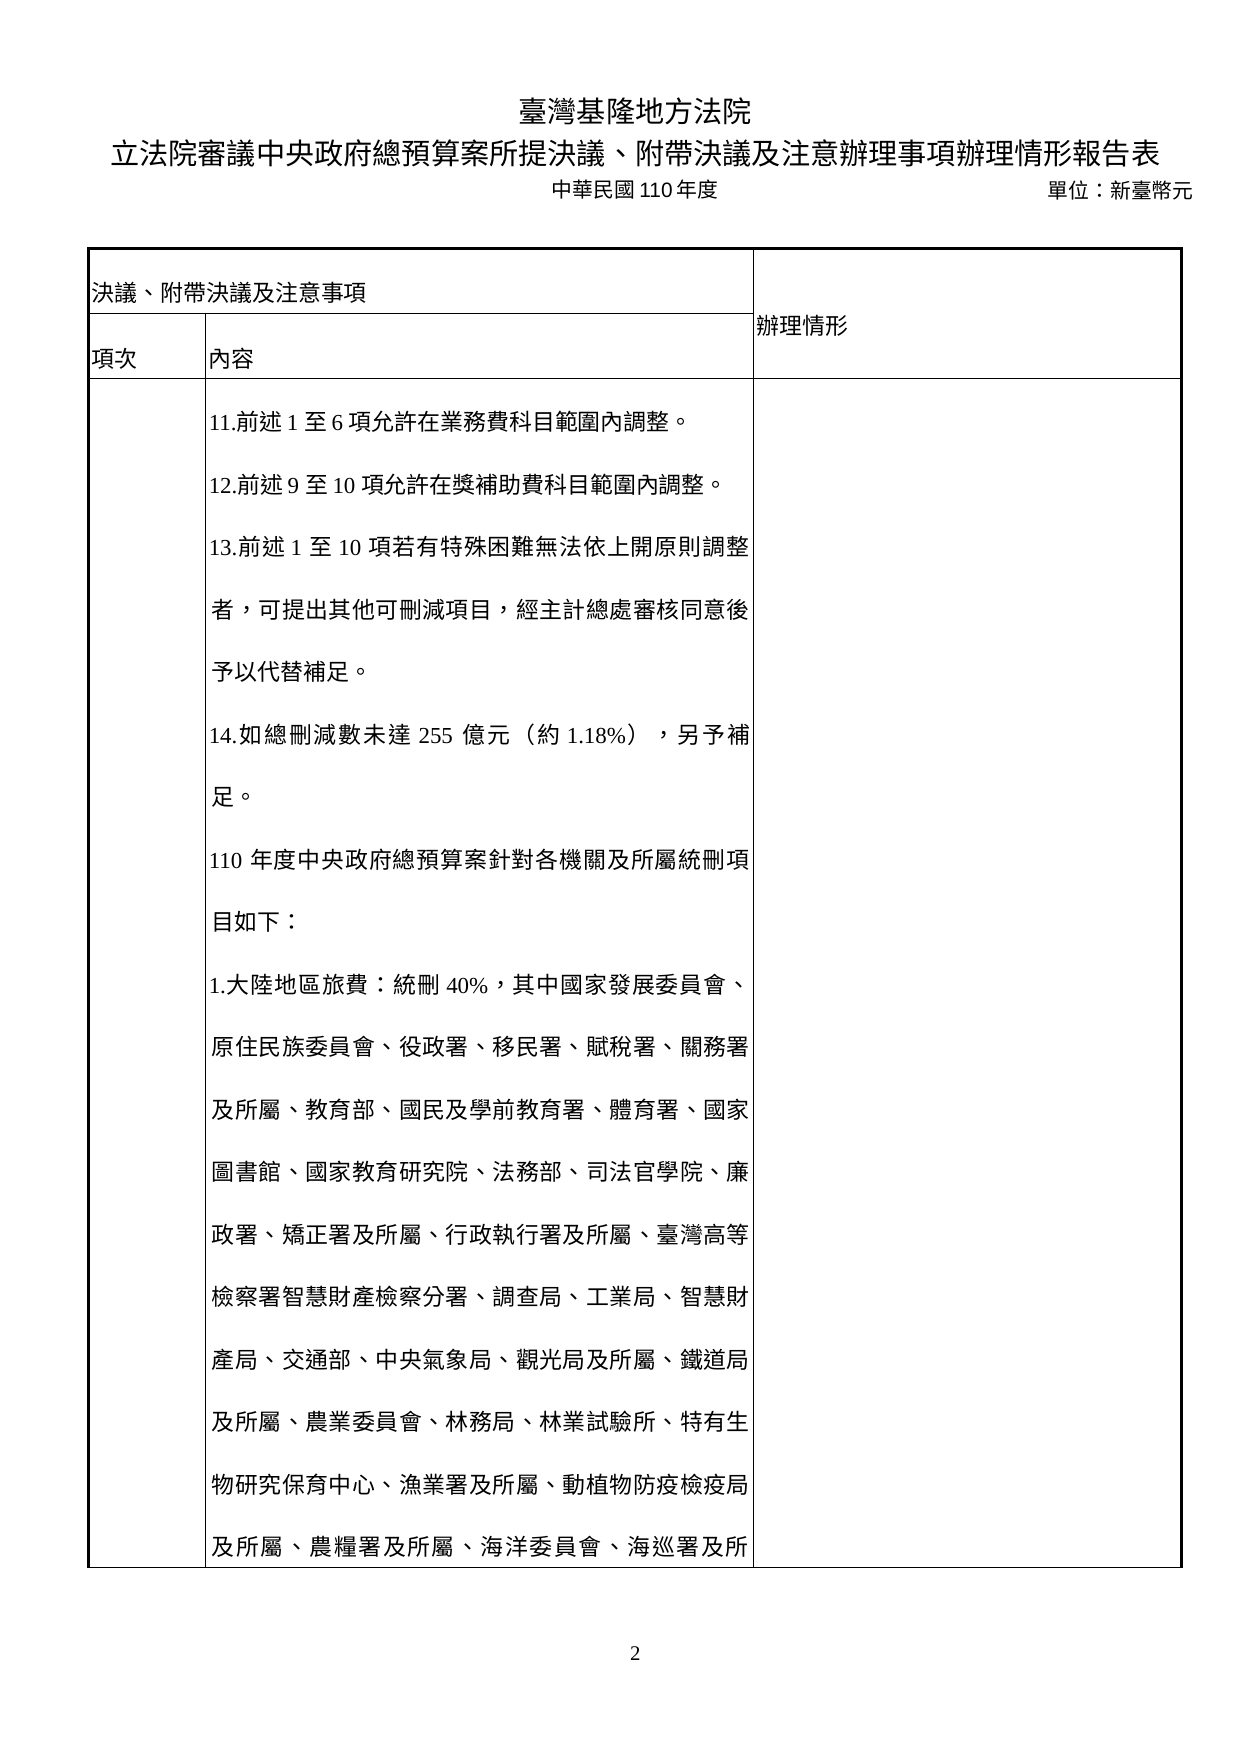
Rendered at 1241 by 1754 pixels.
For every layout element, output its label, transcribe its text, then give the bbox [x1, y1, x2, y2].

table_cell [754, 379, 1180, 1567]
table_cell 內容 [206, 314, 753, 378]
table_cell [90, 379, 205, 1567]
table_cell 項次 [90, 314, 205, 378]
table_cell 11.前述1 至6 項允許在業務費科目範圍內調整。 12.前述9 至10 項允許在獎補助費科目範圍內調整。 13.前述1 至10 項若有特殊困難無法依上開原則調整者，可提出其他可刪減項目，經主計總處審核同意後予以代替補足。 14.如總刪減數未達255 億元（約1.18%），另予補足。 110 年度中央政府總預算案針對各機關及所屬統刪項目如下： 1.大陸地區旅費：統刪40%，其中國家發展委員會、原住民族委員會、役政署、移民署、賦稅署、關務署及所屬、教育部、國民及學前教育署、體育署、國家圖書館、國家教育研究院、法務部、司法官學院、廉政署、矯正署及所屬、行政執行署及所屬、臺灣高等檢察署智慧財產檢察分署、調查局、工業局、智慧財產局、交通部、中央氣象局、觀光局及所屬、鐵道局及所屬、農業委員會、林務局、林業試驗所、特有生物研究保育中心、漁業署及所屬、動植物防疫檢疫局及所屬、農糧署及所屬、海洋委員會、海巡署及所 [206, 379, 753, 1567]
table_header 辦理情形 [754, 250, 1180, 378]
table_header 決議、附帶決議及注意事項 [90, 250, 753, 312]
